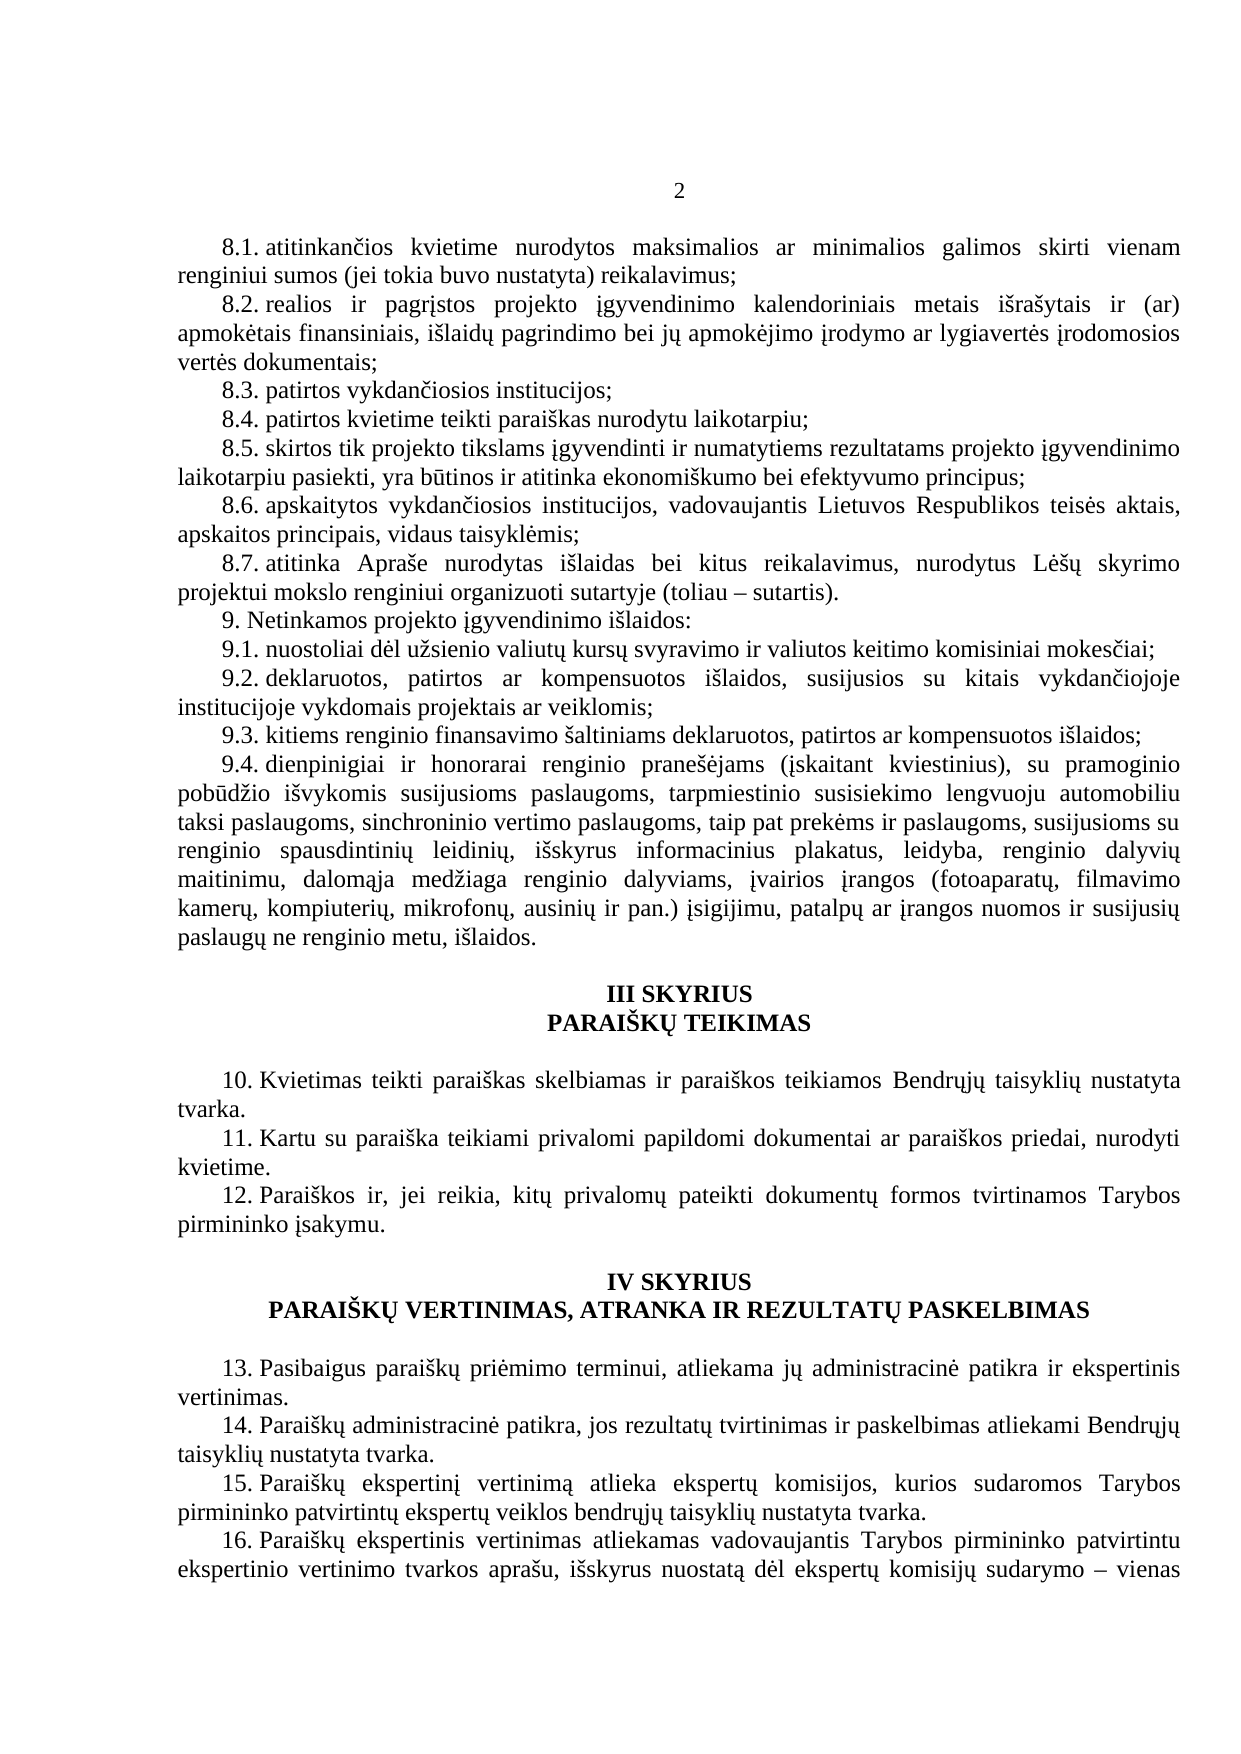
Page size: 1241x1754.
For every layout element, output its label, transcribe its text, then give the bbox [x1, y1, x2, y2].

text 9.2. deklaruotos, patirtos ar kompensuotos išlaidos, susijusios su kitais vykdančiojoje institucijoje vykdomais projektais ar veiklomis; [177, 663, 1181, 720]
subtitle 11. Kartu su paraiška teikiami privalomi papildomi dokumentai ar paraiškos priedai, nurodyti kvietime. [177, 1123, 1181, 1180]
subtitle 12. Paraiškos ir, jei reikia, kitų privalomų pateikti dokumentų formos tvirtinamos Tarybos pirmininko įsakymu. [177, 1180, 1181, 1238]
subtitle 15. Paraiškų ekspertinį vertinimą atlieka ekspertų komisijos, kurios sudaromos Tarybos pirmininko patvirtintų ekspertų veiklos bendrųjų taisyklių nustatyta tvarka. [177, 1468, 1181, 1525]
text 8.6. apskaitytos vykdančiosios institucijos, vadovaujantis Lietuvos Respublikos teisės aktais, apskaitos principais, vidaus taisyklėmis; [177, 490, 1181, 548]
subtitle 10. Kvietimas teikti paraiškas skelbiamas ir paraiškos teikiamos Bendrųjų taisyklių nustatyta tvarka. [177, 1065, 1181, 1123]
text 8.7. atitinka Apraše nurodytas išlaidas bei kitus reikalavimus, nurodytus Lėšų skyrimo projektui mokslo renginiui organizuoti sutartyje (toliau – sutartis). [177, 548, 1181, 605]
subtitle 14. Paraiškų administracinė patikra, jos rezultatų tvirtinimas ir paskelbimas atliekami Bendrųjų taisyklių nustatyta tvarka. [177, 1410, 1181, 1468]
text 8.2. realios ir pagrįstos projekto įgyvendinimo kalendoriniais metais išrašytais ir (ar) apmokėtais finansiniais, išlaidų pagrindimo bei jų apmokėjimo įrodymo ar lygiavertės įrodomosios vertės dokumentais; [177, 289, 1181, 375]
text 9. Netinkamos projekto įgyvendinimo išlaidos: [177, 605, 1181, 634]
subtitle PARAIŠKŲ VERTINIMAS, ATRANKA IR REZULTATŲ PASKELBIMAS [177, 1295, 1181, 1324]
text 8.4. patirtos kvietime teikti paraiškas nurodytu laikotarpiu; [177, 404, 1181, 433]
subtitle IV SKYRIUS [177, 1267, 1181, 1295]
text 9.3. kitiems renginio finansavimo šaltiniams deklaruotos, patirtos ar kompensuotos išlaidos; [177, 720, 1181, 749]
text 8.3. patirtos vykdančiosios institucijos; [177, 375, 1181, 404]
subtitle 13. Pasibaigus paraiškų priėmimo terminui, atliekama jų administracinė patikra ir ekspertinis vertinimas. [177, 1353, 1181, 1410]
text 9.4. dienpinigiai ir honorarai renginio pranešėjams (įskaitant kviestinius), su pramoginio pobūdžio išvykomis susijusioms paslaugoms, tarpmiestinio susisiekimo lengvuoju automobiliu taksi paslaugoms, sinchroninio vertimo paslaugoms, taip pat prekėms ir paslaugoms, susijusioms su renginio spausdintinių leidinių, išskyrus informacinius plakatus, leidyba, renginio dalyvių maitinimu, dalomąja medžiaga renginio dalyviams, įvairios įrangos (fotoaparatų, filmavimo kamerų, kompiuterių, mikrofonų, ausinių ir pan.) įsigijimu, patalpų ar įrangos nuomos ir susijusių paslaugų ne renginio metu, išlaidos. [177, 749, 1181, 950]
subtitle III SKYRIUS [177, 979, 1181, 1008]
text 9.1. nuostoliai dėl užsienio valiutų kursų svyravimo ir valiutos keitimo komisiniai mokesčiai; [177, 634, 1181, 663]
subtitle PARAIŠKŲ TEIKIMAS [177, 1008, 1181, 1037]
text 8.1. atitinkančios kvietime nurodytos maksimalios ar minimalios galimos skirti vienam renginiui sumos (jei tokia buvo nustatyta) reikalavimus; [177, 232, 1181, 289]
subtitle 16. Paraiškų ekspertinis vertinimas atliekamas vadovaujantis Tarybos pirmininko patvirtintu ekspertinio vertinimo tvarkos aprašu, išskyrus nuostatą dėl ekspertų komisijų sudarymo – vienas [177, 1525, 1181, 1583]
text 8.5. skirtos tik projekto tikslams įgyvendinti ir numatytiems rezultatams projekto įgyvendinimo laikotarpiu pasiekti, yra būtinos ir atitinka ekonomiškumo bei efektyvumo principus; [177, 433, 1181, 490]
